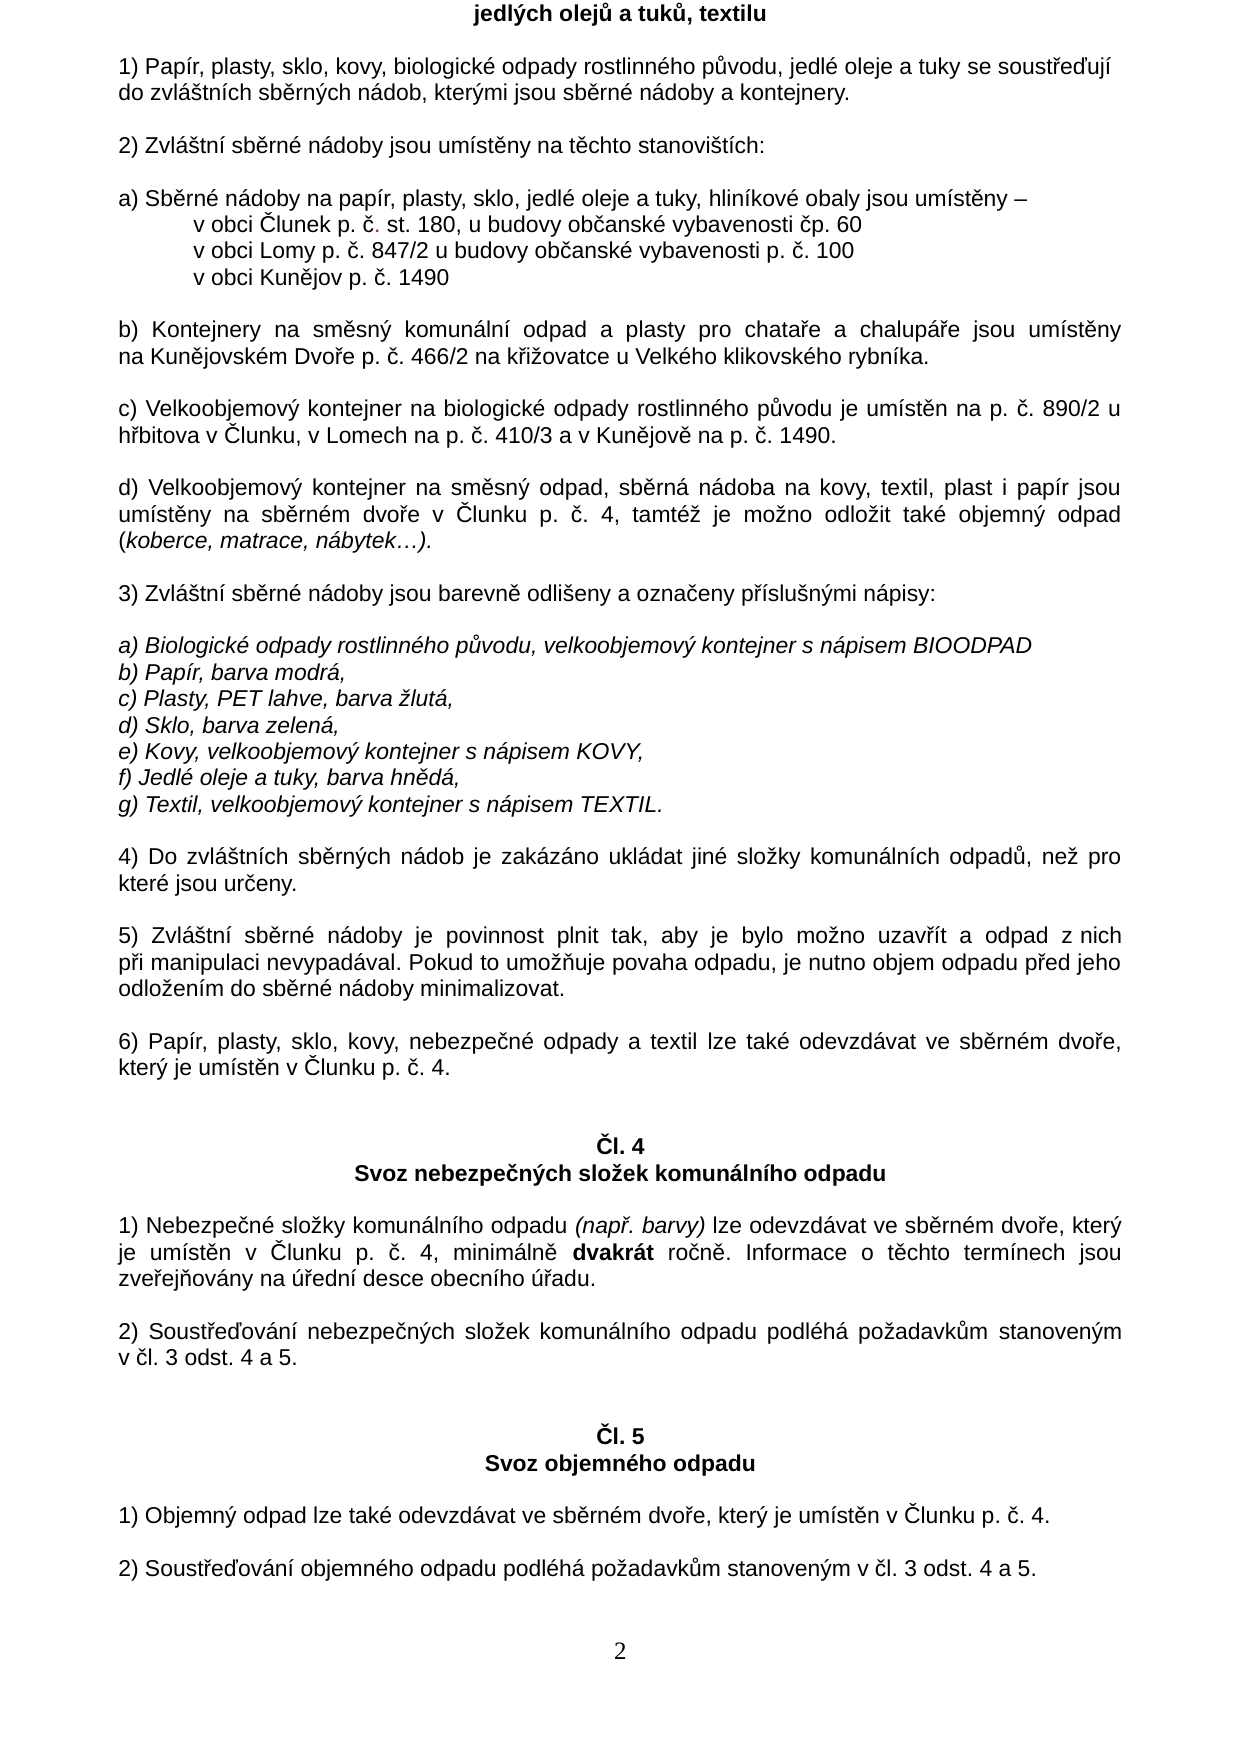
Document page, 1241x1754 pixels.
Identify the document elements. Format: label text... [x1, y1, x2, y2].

text g) Textil, velkoobjemový kontejner s nápisem TEXTIL. [118, 791, 1122, 817]
text 2) Soustřeďování objemného odpadu podléhá požadavkům stanoveným v čl. 3 odst. 4 a 5. [118, 1555, 1122, 1581]
text v obci Lomy p. č. 847/2 u budovy občanské vybavenosti p. č. 100 [118, 237, 1122, 263]
text c) Velkoobjemový kontejner na biologické odpady rostlinného původu je umístěn na p. č. 890/2 u hřbitova v Člunku, v Lomech na p. č. 410/3 a v Kunějově na p. č. 1490. [118, 395, 1122, 448]
text 6) Papír, plasty, sklo, kovy, nebezpečné odpady a textil lze také odevzdávat ve sběrném dvoře, který je umístěn v Člunku p. č. 4. [118, 1028, 1122, 1081]
text 5) Zvláštní sběrné nádoby je povinnost plnit tak, aby je bylo možno uzavřít a odpad z nich při manipulaci nevypadával. Pokud to umožňuje povaha odpadu, je nutno objem odpadu před jeho odložením do sběrné nádoby minimalizovat. [118, 922, 1122, 1001]
text 4) Do zvláštních sběrných nádob je zakázáno ukládat jiné složky komunálních odpadů, než pro které jsou určeny. [118, 843, 1122, 896]
text 2) Zvláštní sběrné nádoby jsou umístěny na těchto stanovištích: [118, 132, 1122, 158]
text 1) Papír, plasty, sklo, kovy, biologické odpady rostlinného původu, jedlé oleje a tuky se soustřeďují do zvláštních sběrných nádob, kterými jsou sběrné nádoby a kontejnery. [118, 53, 1122, 105]
text Svoz nebezpečných složek komunálního odpadu [118, 1159, 1122, 1186]
text d) Sklo, barva zelená, [118, 712, 1122, 738]
text f) Jedlé oleje a tuky, barva hnědá, [118, 764, 1122, 791]
text Čl. 5 [118, 1423, 1122, 1449]
text Čl. 4 [118, 1133, 1122, 1159]
text 2) Soustřeďování nebezpečných složek komunálního odpadu podléhá požadavkům stanoveným v čl. 3 odst. 4 a 5. [118, 1318, 1122, 1370]
text 1) Nebezpečné složky komunálního odpadu (např. barvy) lze odevzdávat ve sběrném dvoře, který je umístěn v Člunku p. č. 4, minimálně dvakrát ročně. Informace o těchto termínech jsou zveřejňovány na úřední desce obecního úřadu. [118, 1212, 1122, 1291]
text 3) Zvláštní sběrné nádoby jsou barevně odlišeny a označeny příslušnými nápisy: [118, 580, 1122, 606]
text 1) Objemný odpad lze také odevzdávat ve sběrném dvoře, který je umístěn v Člunku p. č. 4. [118, 1502, 1122, 1528]
text a) Sběrné nádoby na papír, plasty, sklo, jedlé oleje a tuky, hliníkové obaly jsou umístěny – [118, 184, 1122, 211]
text jedlých olejů a tuků, textilu [118, 0, 1122, 26]
text e) Kovy, velkoobjemový kontejner s nápisem KOVY, [118, 738, 1122, 764]
text c) Plasty, PET lahve, barva žlutá, [118, 685, 1122, 712]
text Svoz objemného odpadu [118, 1449, 1122, 1476]
text b) Kontejnery na směsný komunální odpad a plasty pro chataře a chalupáře jsou umístěny na Kunějovském Dvoře p. č. 466/2 na křižovatce u Velkého klikovského rybníka. [118, 316, 1122, 369]
text a) Biologické odpady rostlinného původu, velkoobjemový kontejner s nápisem BIOODPAD [118, 632, 1122, 659]
text v obci Kunějov p. č. 1490 [118, 263, 1122, 290]
text v obci Člunek p. č. st. 180, u budovy občanské vybavenosti čp. 60 [118, 211, 1122, 237]
text b) Papír, barva modrá, [118, 659, 1122, 685]
text d) Velkoobjemový kontejner na směsný odpad, sběrná nádoba na kovy, textil, plast i papír jsou umístěny na sběrném dvoře v Člunku p. č. 4, tamtéž je možno odložit také objemný odpad (koberce, matrace, nábytek…). [118, 474, 1122, 553]
